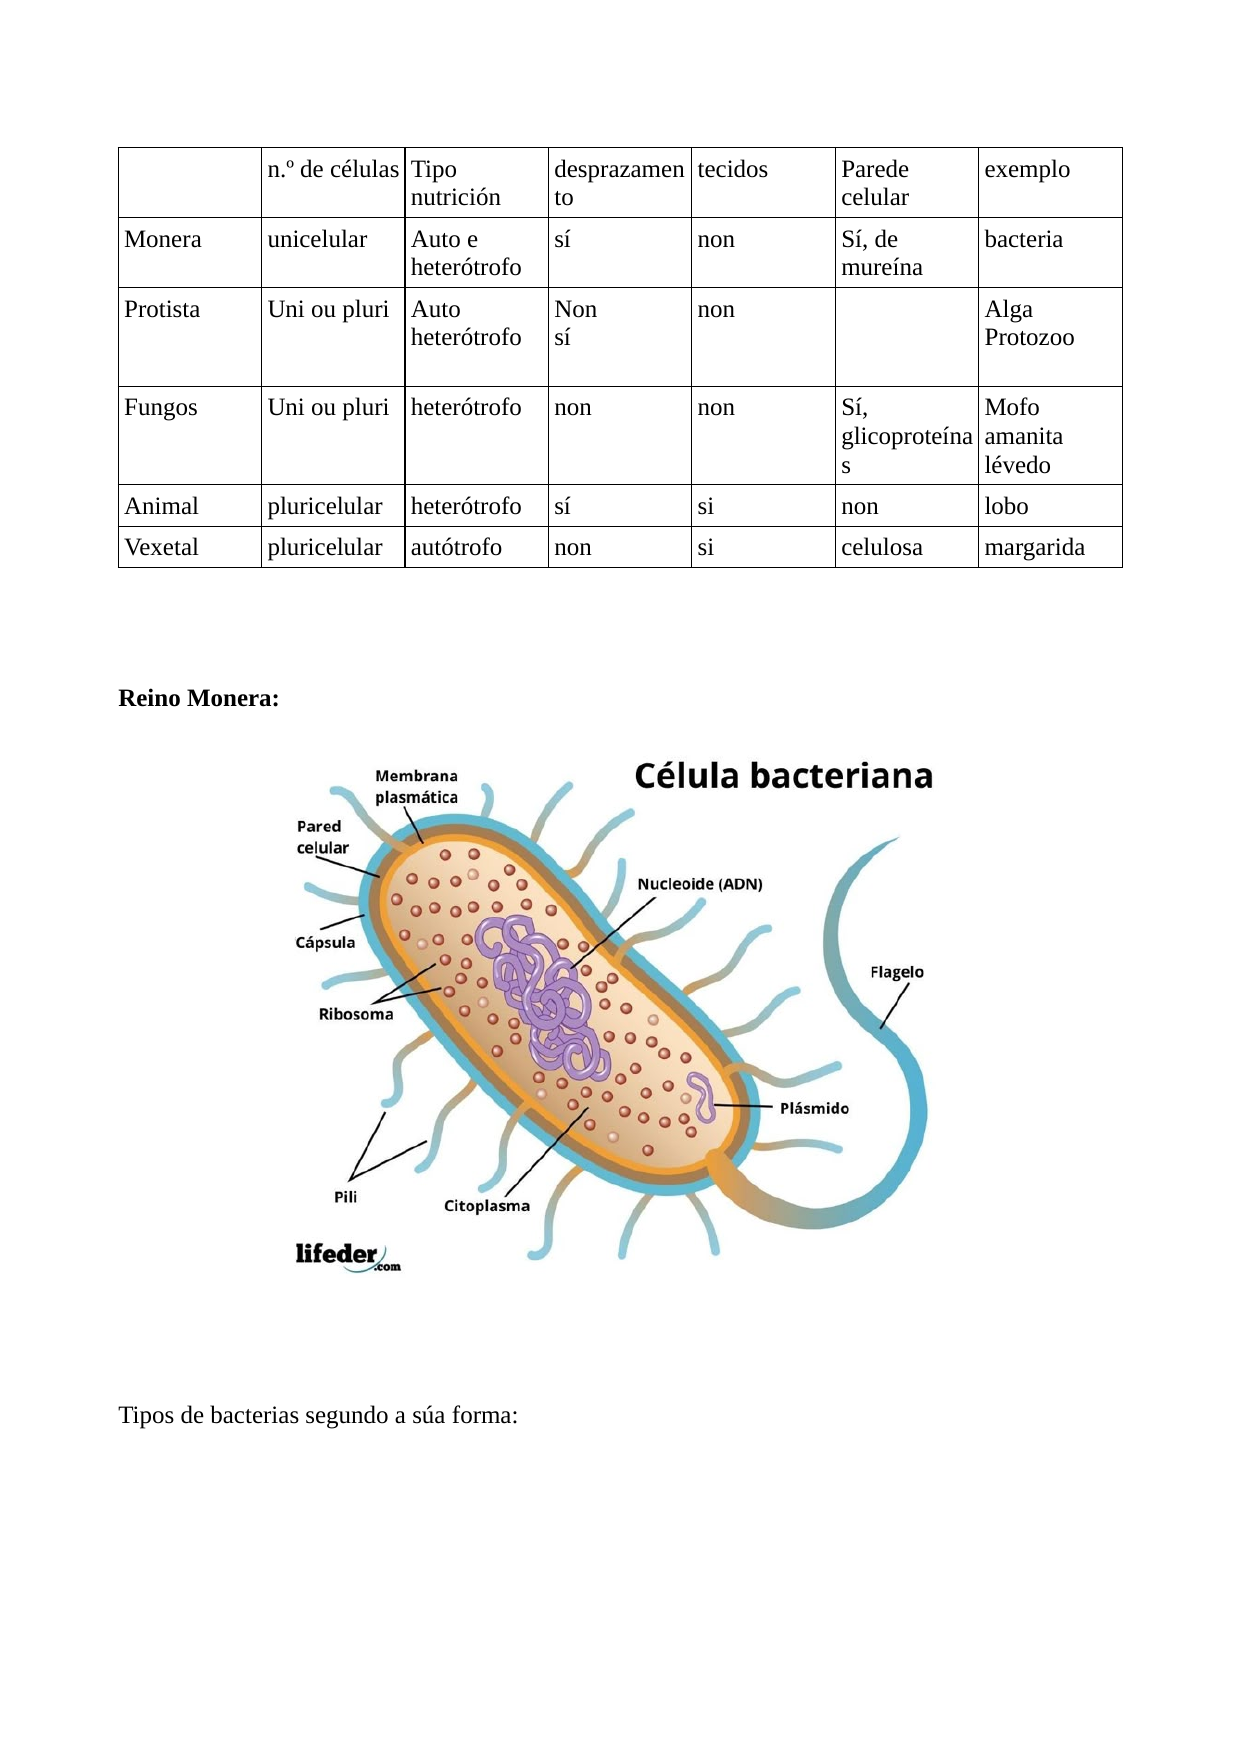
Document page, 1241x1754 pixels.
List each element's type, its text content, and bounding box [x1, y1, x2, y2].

table_header n.º de células [262, 148, 404, 217]
table_cell heterótrofo [406, 387, 548, 484]
table_cell Sí, glicoproteínas [836, 387, 978, 484]
table_header desprazamento [549, 148, 691, 217]
table_cell Non sí [549, 288, 691, 386]
table_cell sí [549, 218, 691, 287]
table_cell Vexetal [119, 527, 261, 567]
table_cell [836, 288, 978, 386]
table_header Tipo nutrición [406, 148, 548, 217]
table_cell non [549, 387, 691, 484]
picture [279, 740, 961, 1286]
table_cell pluricelular [262, 527, 404, 567]
table_cell non [692, 387, 835, 484]
table_cell non [692, 218, 835, 287]
table_cell si [692, 527, 835, 567]
table_cell Uni ou pluri [262, 387, 404, 484]
table_header tecidos [692, 148, 835, 217]
table_cell Auto e heterótrofo [406, 218, 548, 287]
table_cell heterótrofo [406, 485, 548, 526]
table_cell celulosa [836, 527, 978, 567]
text Reino Monera: [118, 683, 1122, 712]
table_cell unicelular [262, 218, 404, 287]
table_cell non [549, 527, 691, 567]
table_cell non [836, 485, 978, 526]
table_header Parede celular [836, 148, 978, 217]
table_cell non [692, 288, 835, 386]
table_cell bacteria [979, 218, 1122, 287]
table_header exemplo [979, 148, 1122, 217]
table_cell margarida [979, 527, 1122, 567]
table_cell pluricelular [262, 485, 404, 526]
table_cell Protista [119, 288, 261, 386]
table_cell Uni ou pluri [262, 288, 404, 386]
table_cell Alga Protozoo [979, 288, 1122, 386]
table_cell sí [549, 485, 691, 526]
table_header [119, 148, 261, 217]
table_cell Animal [119, 485, 261, 526]
table_cell si [692, 485, 835, 526]
table_cell Mofo amanita lévedo [979, 387, 1122, 484]
table_cell lobo [979, 485, 1122, 526]
text Tipos de bacterias segundo a súa forma: [118, 1400, 1122, 1429]
table_cell autótrofo [406, 527, 548, 567]
table_cell Sí, de mureína [836, 218, 978, 287]
table_cell Auto heterótrofo [406, 288, 548, 386]
table_cell Fungos [119, 387, 261, 484]
table_cell Monera [119, 218, 261, 287]
